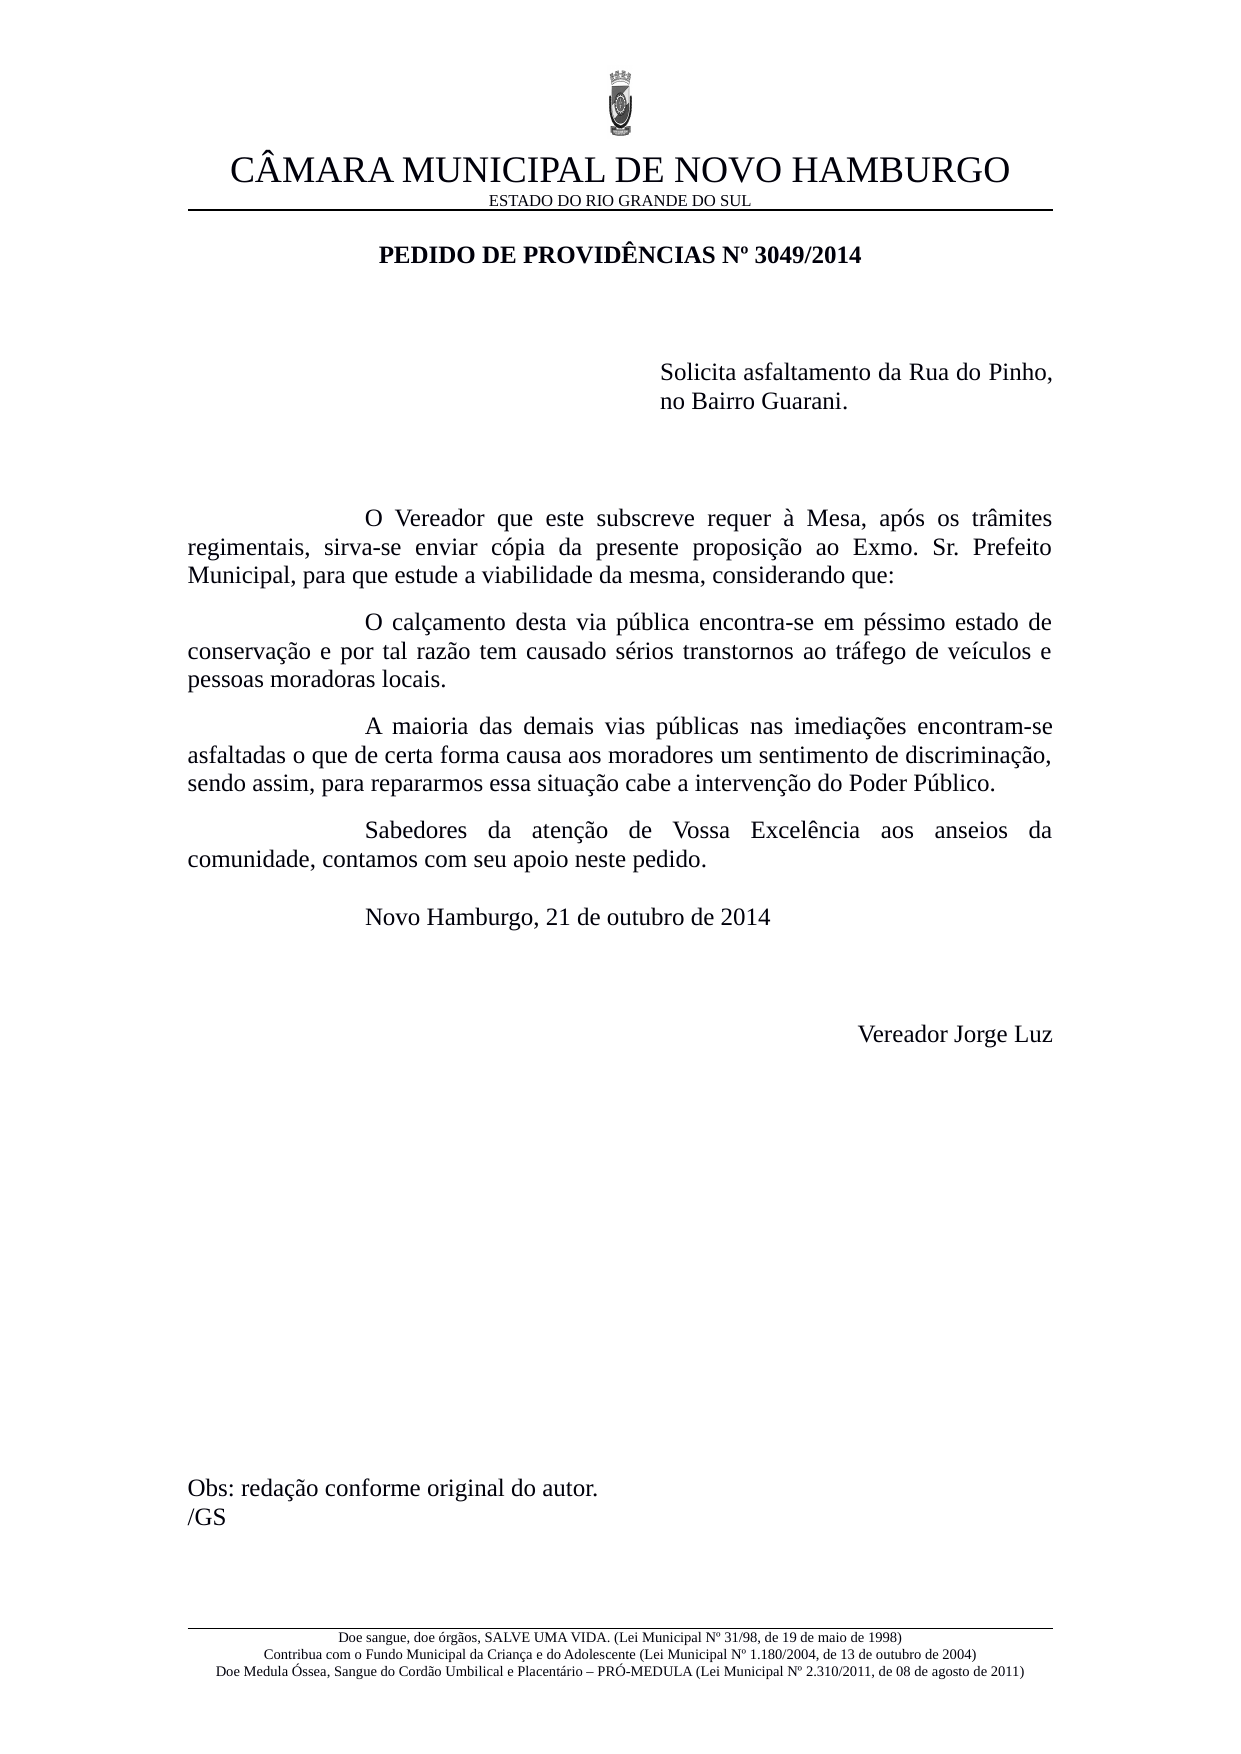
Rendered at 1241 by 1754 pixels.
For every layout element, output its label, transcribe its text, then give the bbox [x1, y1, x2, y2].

text Obs: redação conforme original do autor. [187, 1473, 1053, 1502]
text O Vereador que este subscreve requer à Mesa, após os trâmites regimentais, sirva-se enviar cópia da presente proposição ao Exmo. Sr. Prefeito Municipal, para que estude a viabilidade da mesma, considerando que: [187, 503, 1053, 589]
text O calçamento desta via pública encontra-se em péssimo estado de conservação e por tal razão tem causado sérios transtornos ao tráfego de veículos e pessoas moradoras locais. [187, 607, 1053, 693]
text A maioria das demais vias públicas nas imediações encontram-se asfaltadas o que de certa forma causa aos moradores um sentimento de discriminação, sendo assim, para repararmos essa situação cabe a intervenção do Poder Público. [187, 711, 1053, 797]
text Sabedores da atenção de Vossa Excelência aos anseios da comunidade, contamos com seu apoio neste pedido. [187, 815, 1053, 872]
text Vereador Jorge Luz [187, 1019, 1053, 1048]
text Solicita asfaltamento da Rua do Pinho, no Bairro Guarani. [660, 357, 1053, 414]
text /GS [187, 1502, 1053, 1531]
text Novo Hamburgo, 21 de outubro de 2014 [187, 902, 1053, 931]
text PEDIDO DE PROVIDÊNCIAS Nº 3049/2014 [187, 240, 1053, 268]
